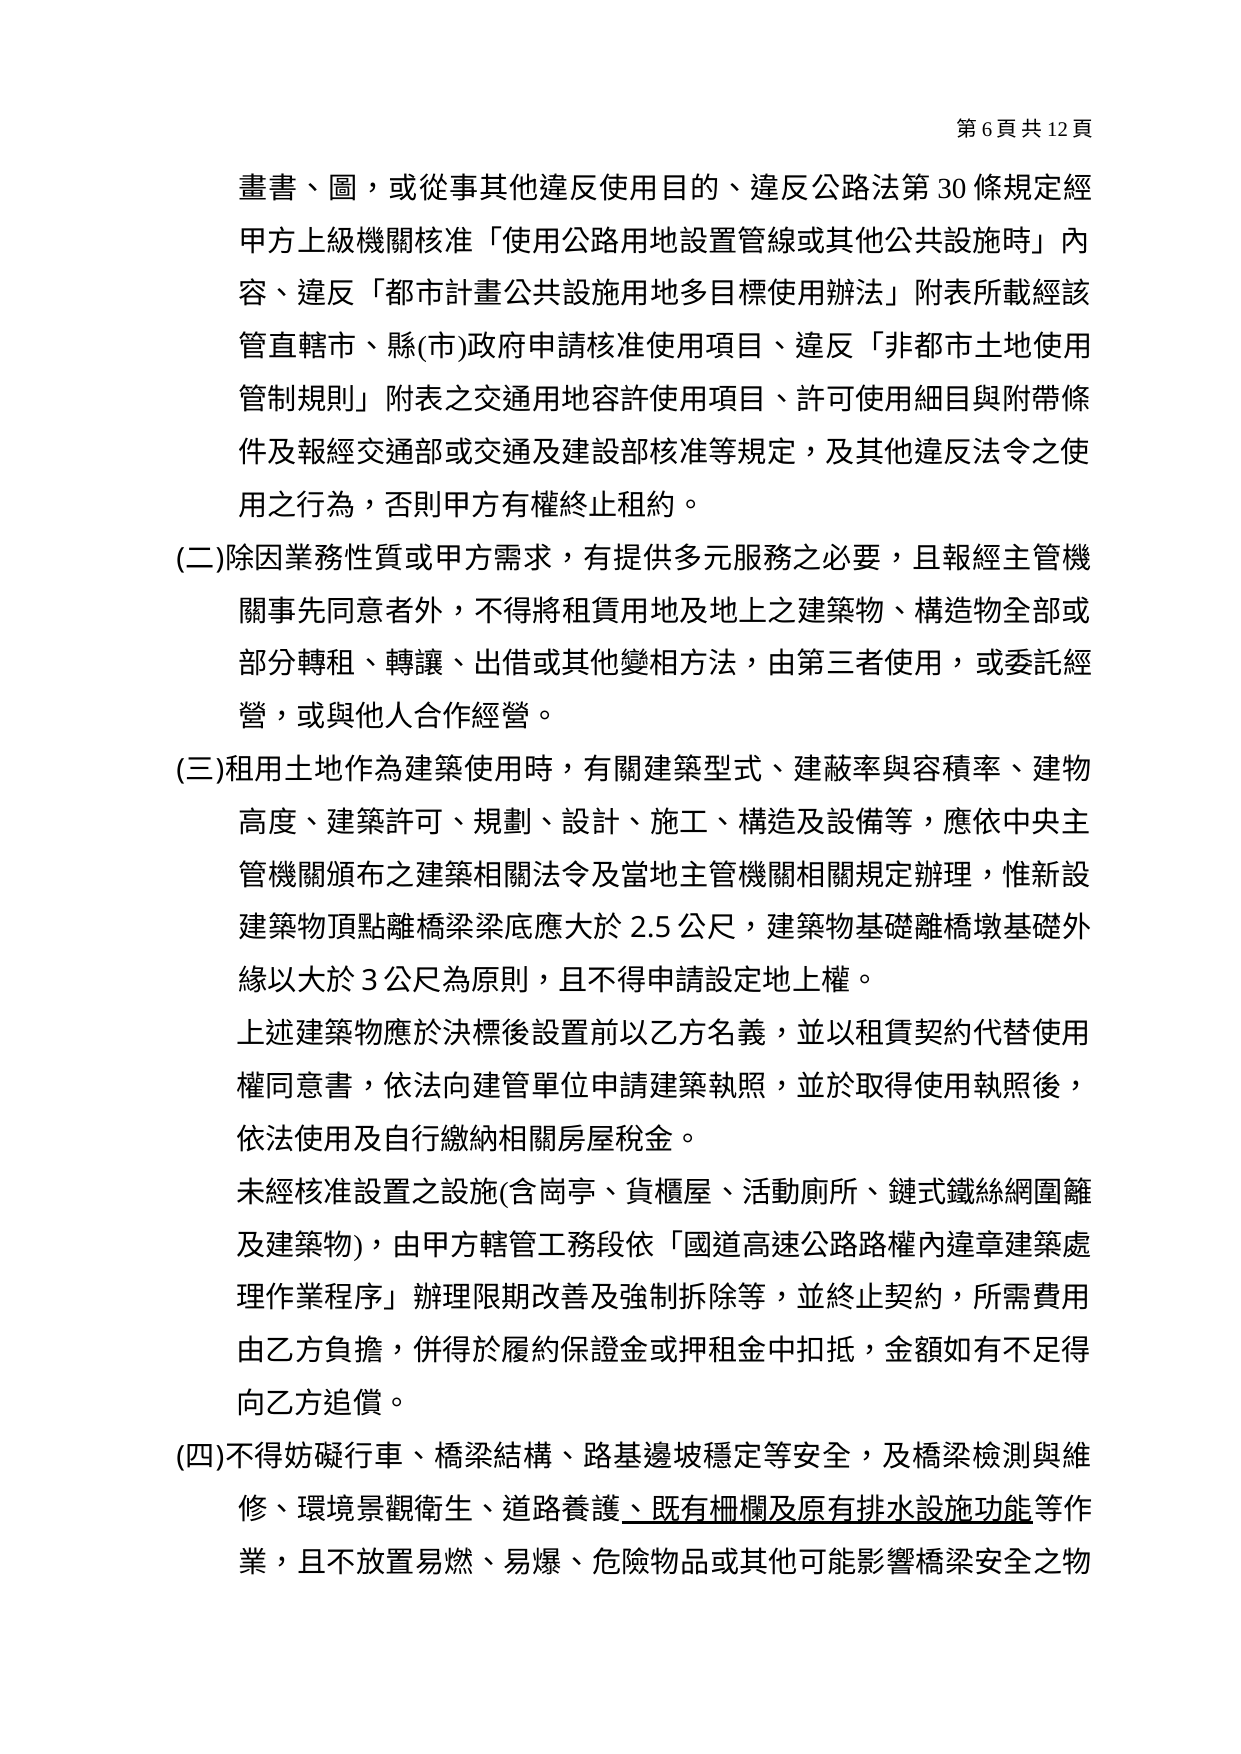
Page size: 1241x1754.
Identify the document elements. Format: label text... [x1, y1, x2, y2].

text 未經核准設置之設施(含崗亭、貨櫃屋、活動廁所、鏈式鐵絲網圍籬及建築物)，由甲方轄管工務段依「國道高速公路路權內違章建築處理作業程序」辦理限期改善及強制拆除等，並終止契約，所需費用由乙方負擔，併得於履約保證金或押租金中扣抵，金額如有不足得向乙方追償。 [236, 1168, 1092, 1422]
text (四)不得妨礙行車、橋梁結構、路基邊坡穩定等安全，及橋梁檢測與維修、環境景觀衛生、道路養護、既有柵欄及原有排水設施功能等作業，且不放置易燃、易爆、危險物品或其他可能影響橋梁安全之物 [176, 1432, 1092, 1580]
text 畫書、圖，或從事其他違反使用目的、違反公路法第30條規定經甲方上級機關核准「使用公路用地設置管線或其他公共設施時」內容、違反「都市計畫公共設施用地多目標使用辦法」附表所載經該管直轄市、縣(市)政府申請核准使用項目、違反「非都市土地使用管制規則」附表之交通用地容許使用項目、許可使用細目與附帶條件及報經交通部或交通及建設部核准等規定，及其他違反法令之使用之行為，否則甲方有權終止租約。 [176, 164, 1092, 524]
text (三)租用土地作為建築使用時，有關建築型式、建蔽率與容積率、建物高度、建築許可、規劃、設計、施工、構造及設備等，應依中央主管機關頒布之建築相關法令及當地主管機關相關規定辦理，惟新設建築物頂點離橋梁梁底應大於2.5公尺，建築物基礎離橋墩基礎外緣以大於3公尺為原則，且不得申請設定地上權。 [176, 746, 1092, 999]
text (二)除因業務性質或甲方需求，有提供多元服務之必要，且報經主管機關事先同意者外，不得將租賃用地及地上之建築物、構造物全部或部分轉租、轉讓、出借或其他變相方法，由第三者使用，或委託經營，或與他人合作經營。 [176, 534, 1092, 735]
text 上述建築物應於決標後設置前以乙方名義，並以租賃契約代替使用權同意書，依法向建管單位申請建築執照，並於取得使用執照後，依法使用及自行繳納相關房屋稅金。 [236, 1010, 1092, 1158]
